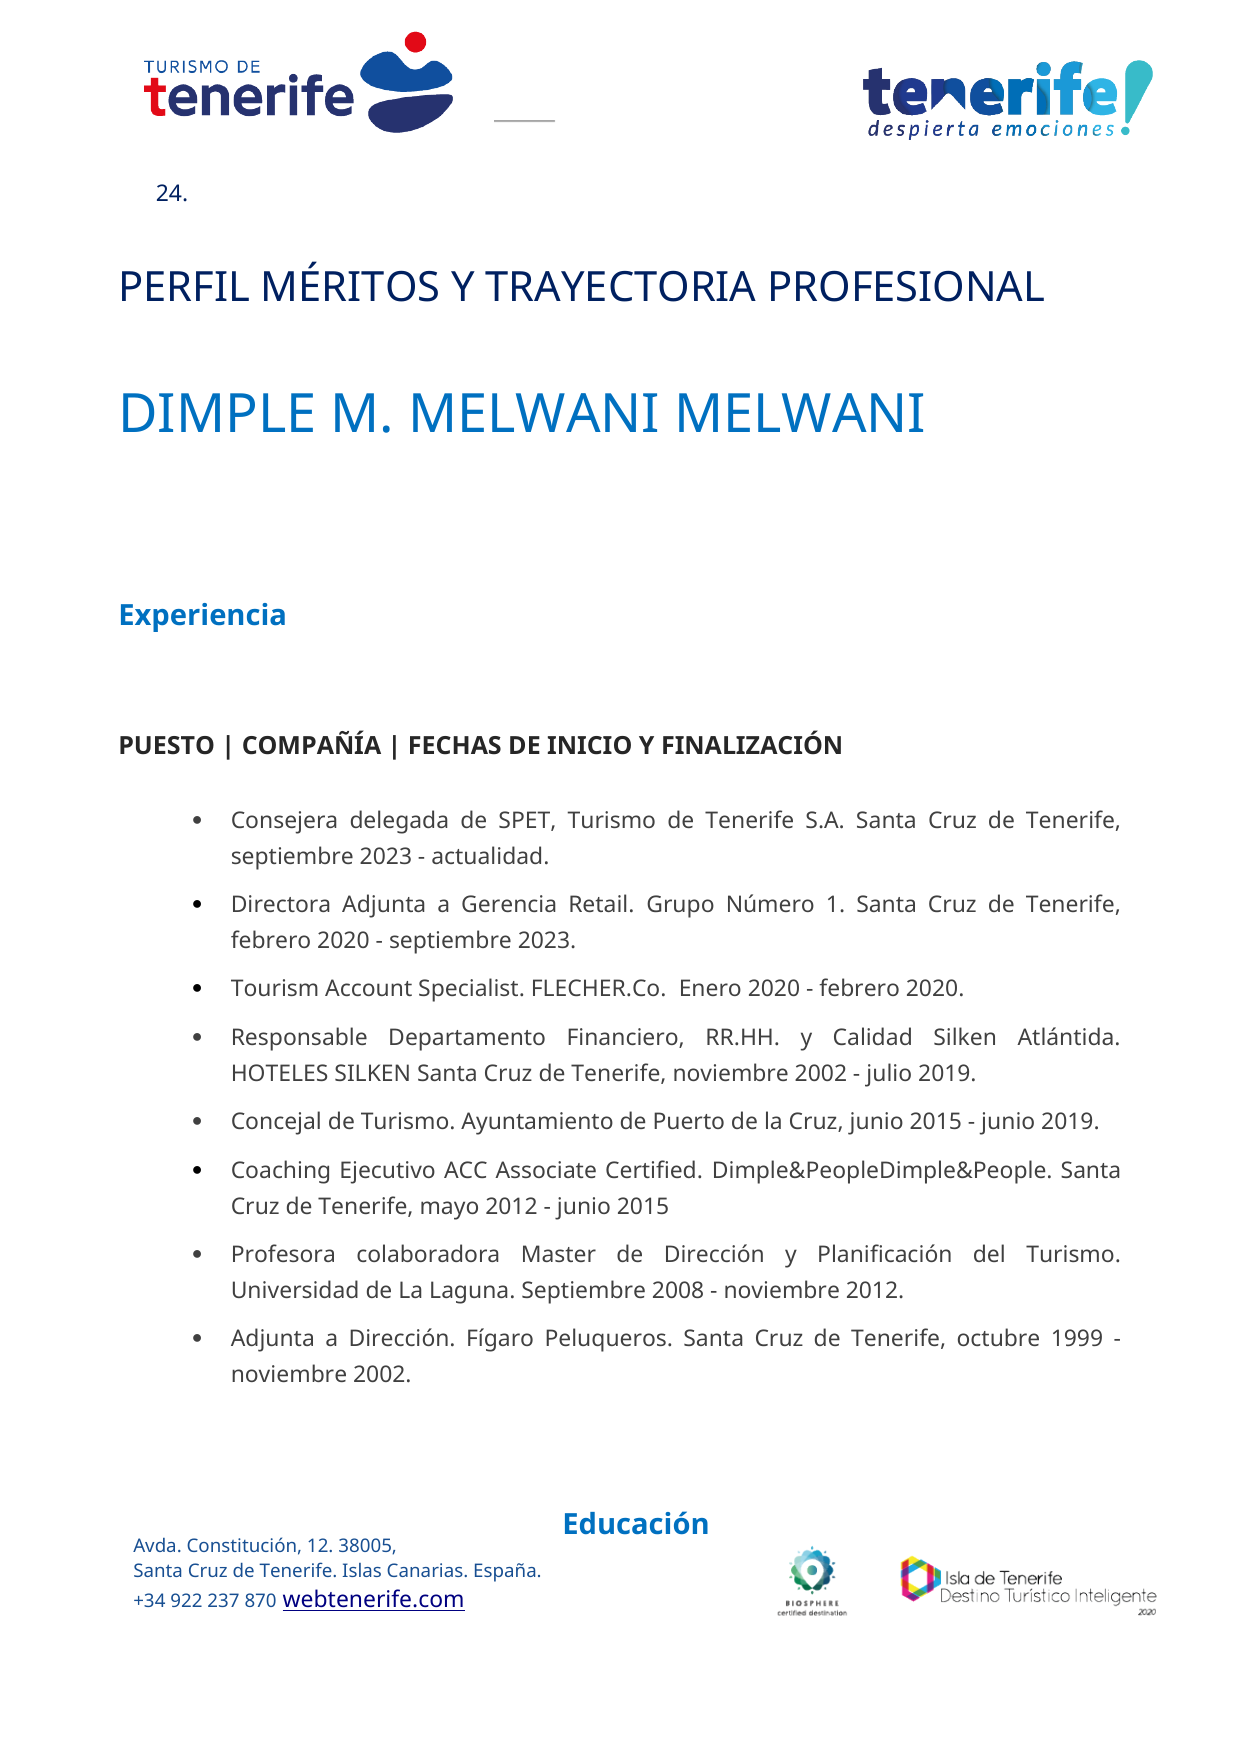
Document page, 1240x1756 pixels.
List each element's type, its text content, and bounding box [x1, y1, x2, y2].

text PUESTO | COMPAÑÍA | FECHAS DE INICIO Y FINALIZACIÓN [118, 728, 1121, 762]
list Responsable Departamento Financiero, RR.HH. y Calidad Silken Atlántida. HOTELES SILKEN Santa Cruz de Tenerife, noviembre 2002 - julio 2019. [193, 1021, 1121, 1088]
list Tourism Account Specialist. FLECHER.Co. Enero 2020 - febrero 2020. [193, 972, 1121, 1004]
list Adjunta a Dirección. Fígaro Peluqueros. Santa Cruz de Tenerife, octubre 1999 - noviembre 2002. [193, 1322, 1121, 1389]
list Consejera delegada de SPET, Turismo de Tenerife S.A. Santa Cruz de Tenerife, septiembre 2023 - actualidad. [193, 804, 1121, 871]
text PERFIL MÉRITOS Y TRAYECTORIA PROFESIONAL [118, 257, 1121, 314]
text DIMPLE M. MELWANI MELWANI [118, 374, 1121, 448]
text Experiencia [118, 595, 1121, 634]
list Directora Adjunta a Gerencia Retail. Grupo Número 1. Santa Cruz de Tenerife, febrero 2020 - septiembre 2023. [193, 888, 1121, 955]
list Profesora colaboradora Master de Dirección y Planificación del Turismo. Universidad de La Laguna. Septiembre 2008 - noviembre 2012. [193, 1238, 1121, 1305]
text Educación [118, 1504, 1121, 1543]
list Coaching Ejecutivo ACC Associate Certified. Dimple&PeopleDimple&People. Santa Cruz de Tenerife, mayo 2012 - junio 2015 [193, 1154, 1121, 1221]
list Concejal de Turismo. Ayuntamiento de Puerto de la Cruz, junio 2015 - junio 2019. [193, 1105, 1121, 1136]
